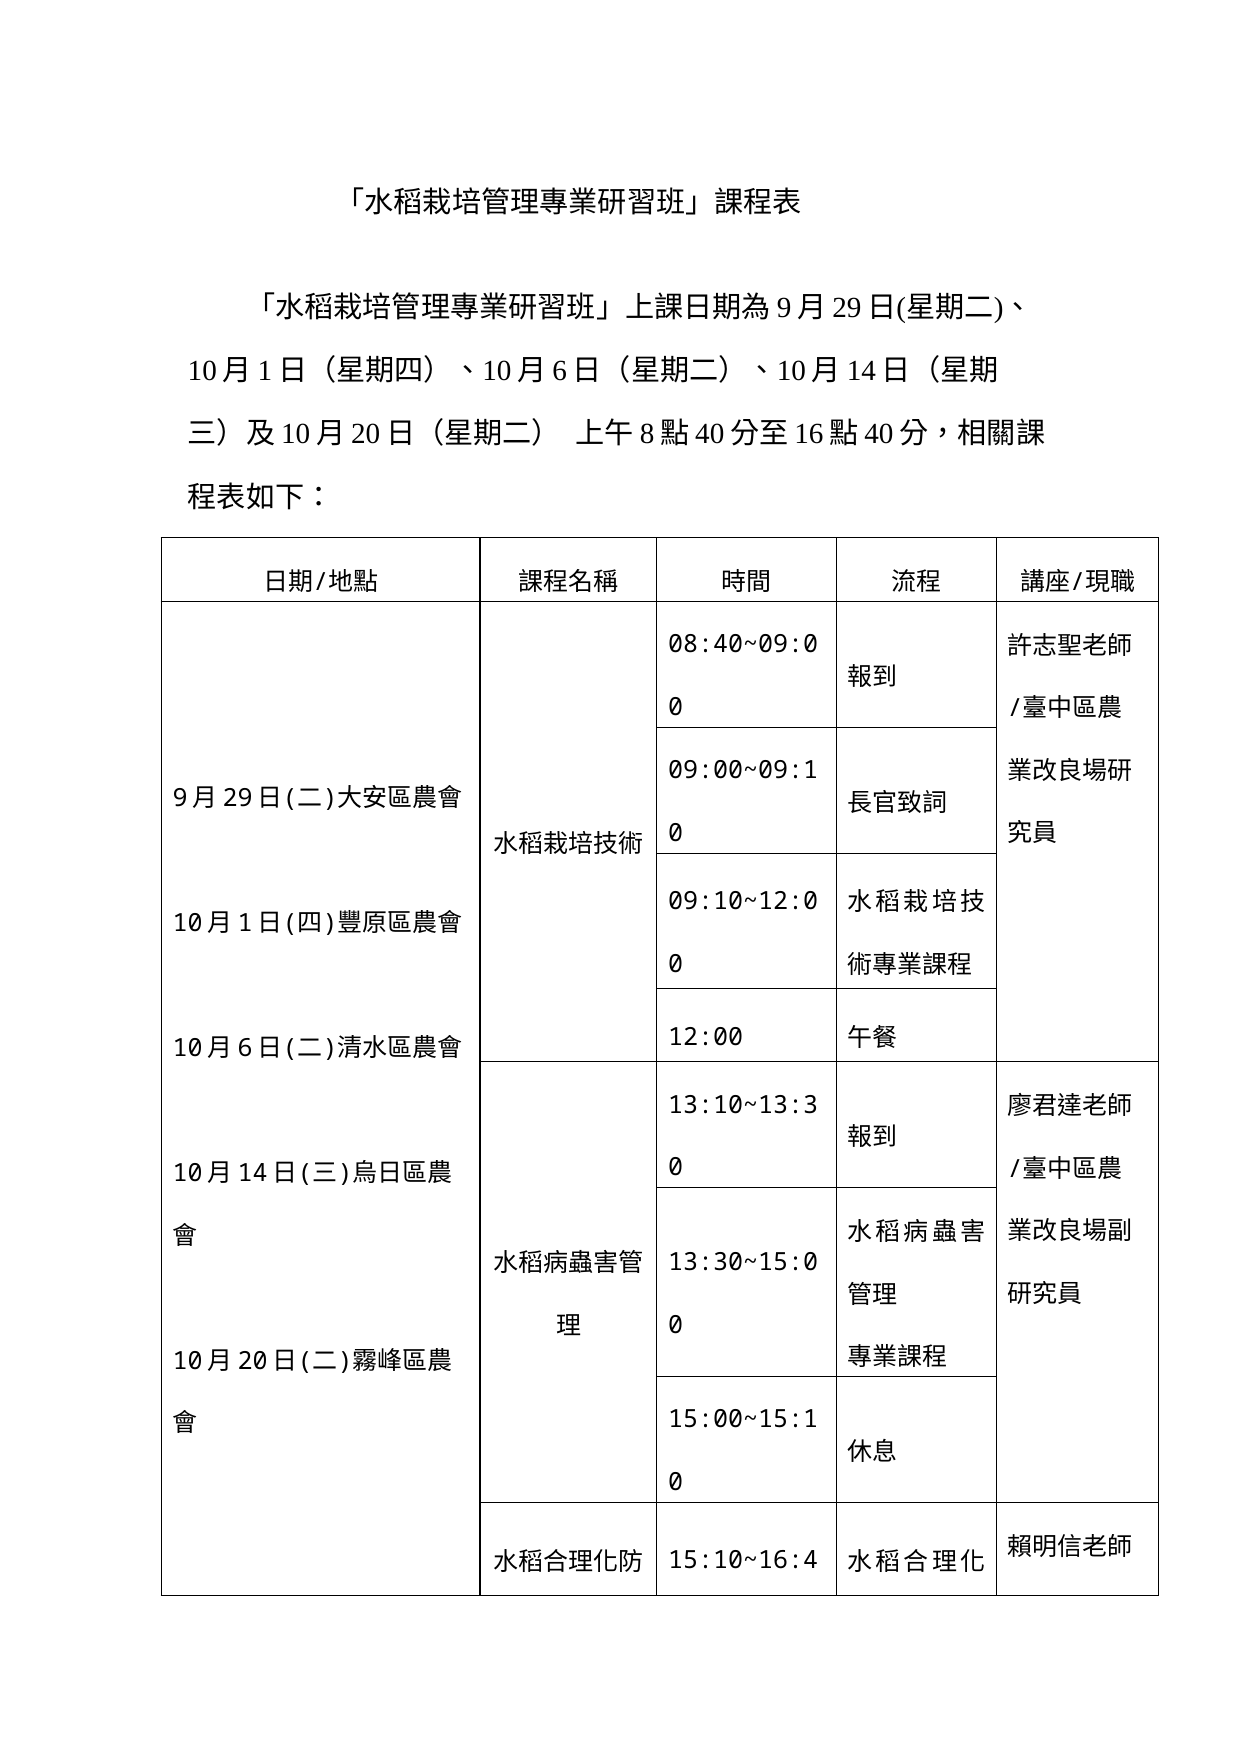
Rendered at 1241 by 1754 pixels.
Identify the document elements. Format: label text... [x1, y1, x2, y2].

table_cell 水稻栽培技術 [481, 602, 656, 1061]
table_cell 賴明信老師 [997, 1503, 1158, 1595]
table_cell 09:00~09:10 [657, 728, 836, 853]
table_cell 12:00 [657, 989, 836, 1061]
table_cell 水稻病蟲害管理 [481, 1062, 656, 1502]
table_header 流程 [837, 538, 996, 601]
text 「水稻栽培管理專業研習班」課程表 [84, 158, 1053, 221]
table_cell 15:10~16:4 [657, 1503, 836, 1595]
table_cell 13:10~13:30 [657, 1062, 836, 1187]
table_header 講座/現職 [997, 538, 1158, 601]
table_cell 水稻病蟲害管理 專業課程 [837, 1188, 996, 1376]
table_cell 報到 [837, 1062, 996, 1187]
table_cell 13:30~15:00 [657, 1188, 836, 1376]
table_cell 長官致詞 [837, 728, 996, 853]
table_cell 水稻栽培技術專業課程 [837, 854, 996, 988]
table_cell 15:00~15:10 [657, 1377, 836, 1502]
table_cell 水稻合理化防 [481, 1503, 656, 1595]
text 「水稻栽培管理專業研習班」上課日期為9月29日(星期二)、10月1日（星期四）、10月6日（星期二）、10月14日（星期三）及10月20日（星期二） 上午8點40分至16點40分，相關課程表如下： [187, 283, 1053, 516]
table_cell 許志聖老師/臺中區農業改良場研究員 [997, 602, 1158, 1061]
table_header 日期/地點 [162, 538, 479, 601]
table_cell 09:10~12:00 [657, 854, 836, 988]
table_cell 午餐 [837, 989, 996, 1061]
table_header 課程名稱 [481, 538, 656, 601]
table_cell 9月29日(二)大安區農會 10月1日(四)豐原區農會 10月6日(二)清水區農會 10月14日(三)烏日區農會 10月20日(二)霧峰區農會 [162, 602, 479, 1595]
table_cell 報到 [837, 602, 996, 727]
table_header 時間 [657, 538, 836, 601]
table_cell 水稻合理化 [837, 1503, 996, 1595]
table_cell 08:40~09:00 [657, 602, 836, 727]
table_cell 廖君達老師/臺中區農業改良場副研究員 [997, 1062, 1158, 1502]
table_cell 休息 [837, 1377, 996, 1502]
